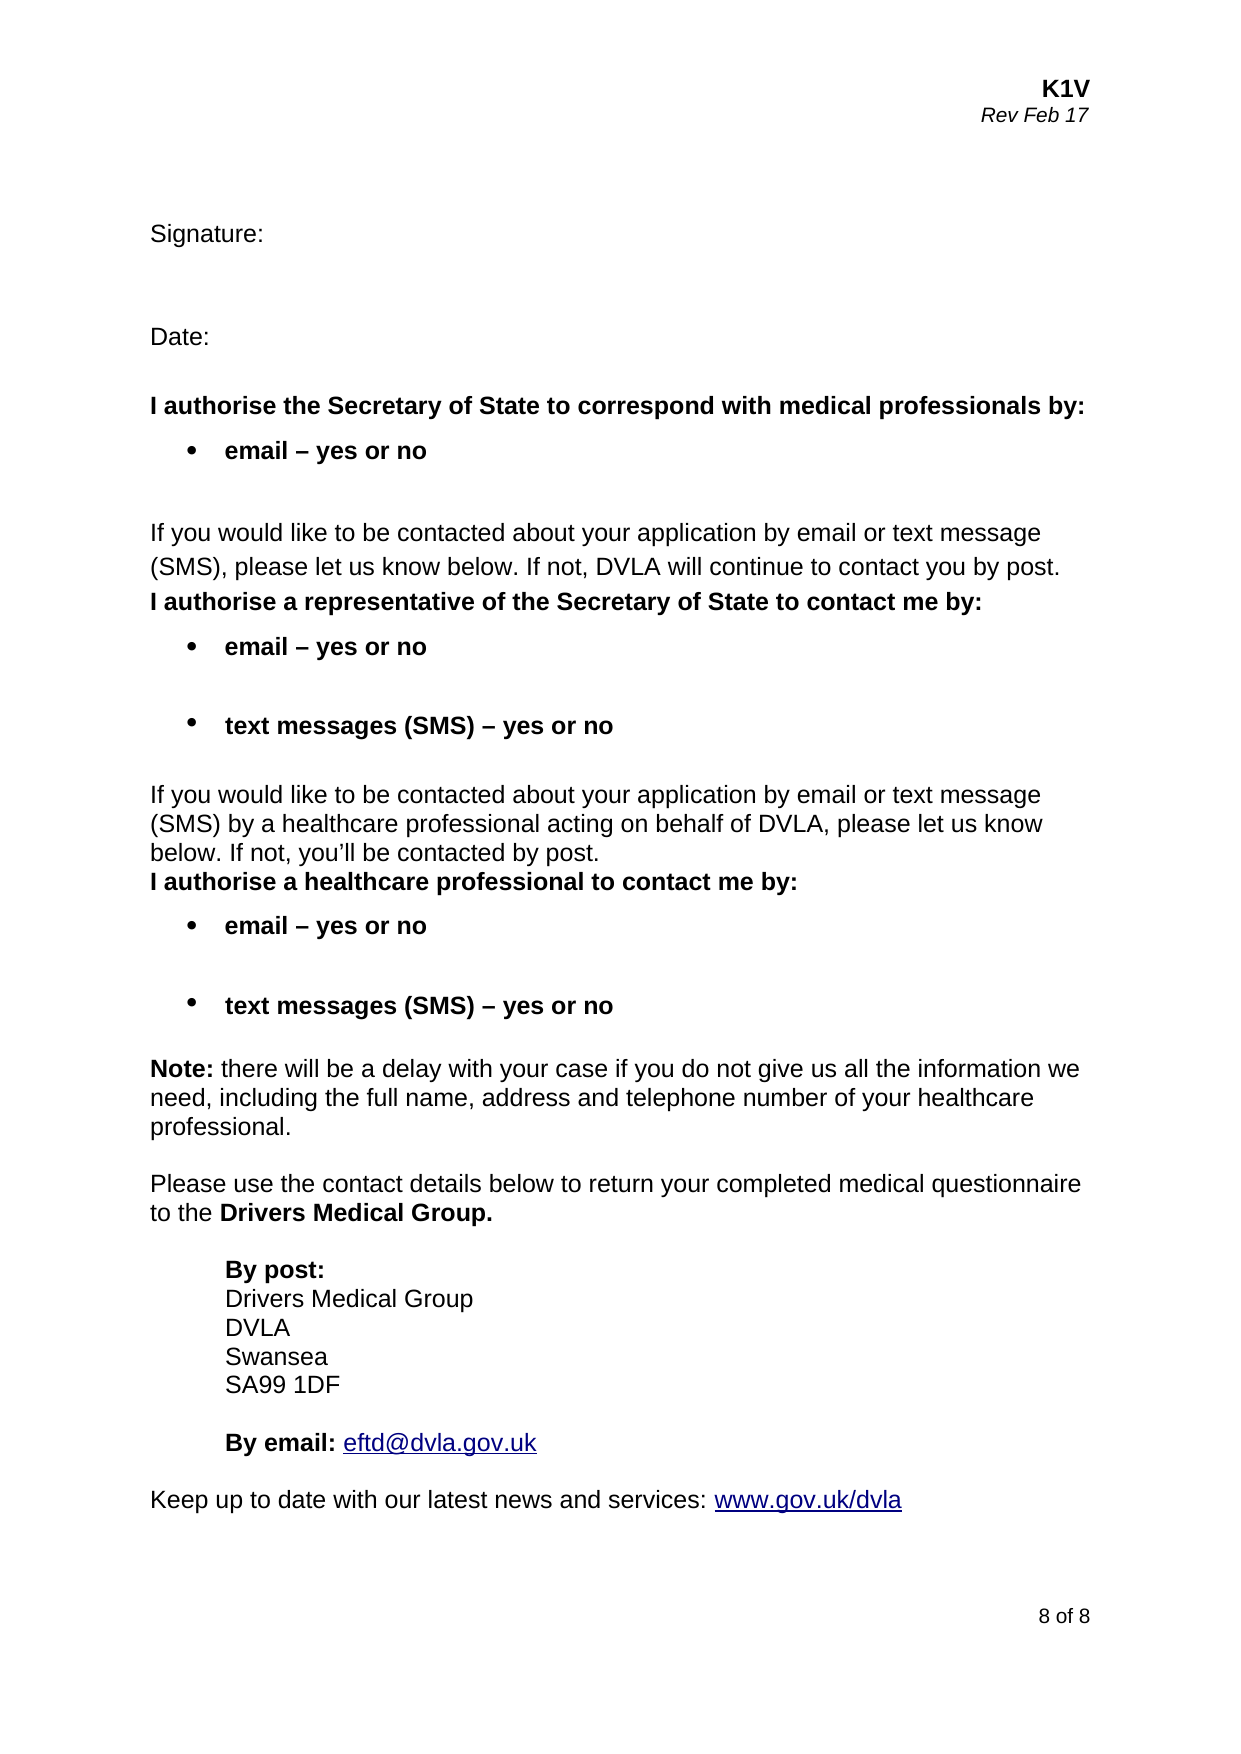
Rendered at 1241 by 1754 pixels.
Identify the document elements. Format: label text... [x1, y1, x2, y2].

text Keep up to date with our latest news and services: www.gov.uk/dvla [150, 1485, 1090, 1514]
text If you would like to be contacted about your application by email or text message (SMS) by a healthcare professional acting on behalf of DVLA, please let us know below. If not, you’ll be contacted by post. [150, 780, 1090, 866]
text Date: [150, 322, 1090, 351]
text By email: eftd@dvla.gov.uk [225, 1428, 1090, 1457]
list email – yes or no [187, 632, 1090, 661]
list email – yes or no [187, 911, 1090, 940]
text Note: there will be a delay with your case if you do not give us all the information we need, including the full name, address and telephone number of your healthcare professional. [150, 1054, 1090, 1140]
text SA99 1DF [225, 1370, 1090, 1399]
text I authorise the Secretary of State to correspond with medical professionals by: [150, 391, 1090, 420]
text I authorise a healthcare professional to contact me by: [150, 866, 1090, 895]
list text messages (SMS) – yes or no [187, 991, 1090, 1020]
text Swansea [225, 1342, 1090, 1370]
text Please use the contact details below to return your completed medical questionnaire to the Drivers Medical Group. [150, 1169, 1090, 1227]
text Drivers Medical Group [225, 1284, 1090, 1313]
text By post: [225, 1255, 1090, 1284]
text If you would like to be contacted about your application by email or text message (SMS), please let us know below. If not, DVLA will continue to contact you by post. [150, 483, 1090, 581]
text Signature: [150, 219, 1090, 248]
list text messages (SMS) – yes or no [187, 711, 1090, 740]
text DVLA [225, 1313, 1090, 1342]
text I authorise a representative of the Secretary of State to contact me by: [150, 587, 1090, 616]
list email – yes or no [187, 436, 1090, 465]
